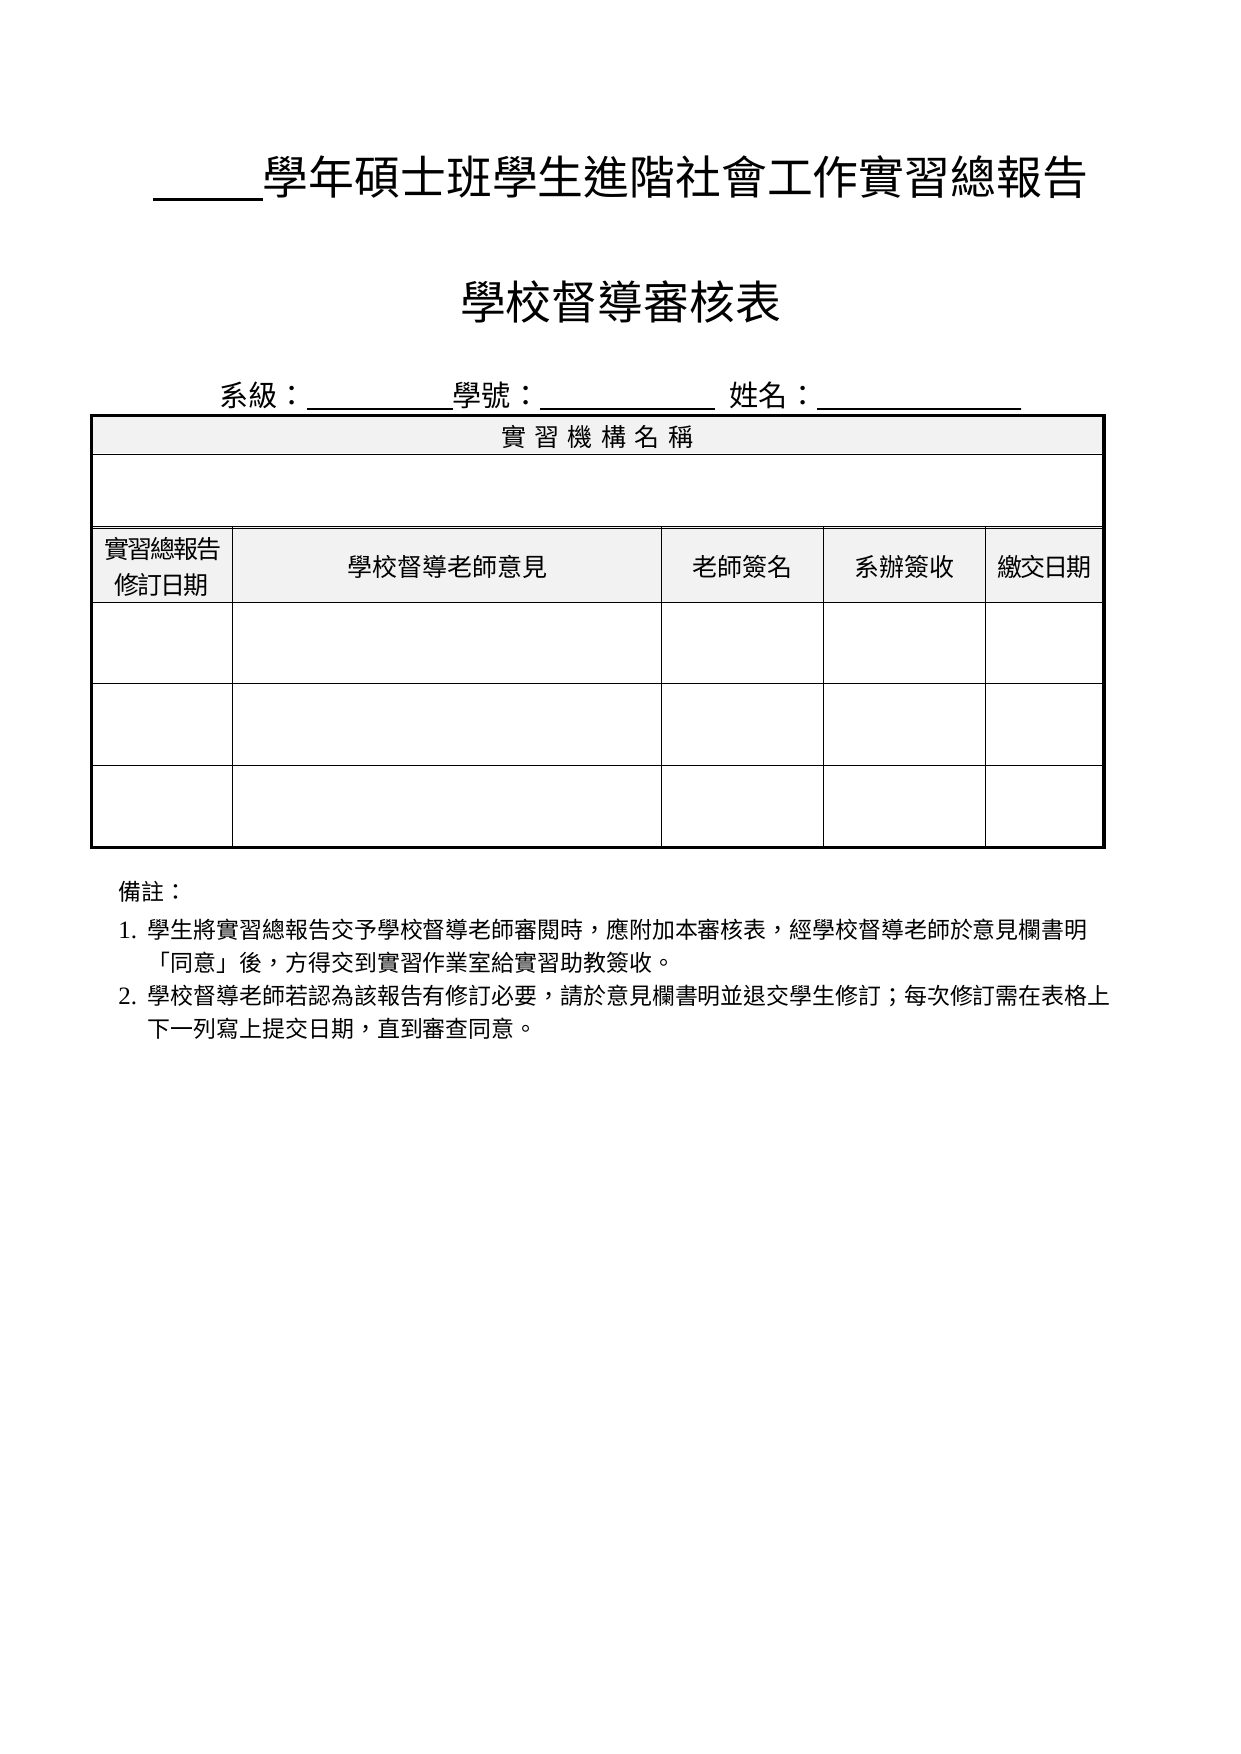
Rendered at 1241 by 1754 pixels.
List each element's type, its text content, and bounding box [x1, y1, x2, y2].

list 學校督導老師若認為該報告有修訂必要，請於意見欄書明並退交學生修訂；每次修訂需在表格上下一列寫上提交日期，直到審查同意。 [118, 978, 1122, 1044]
table_cell [662, 766, 823, 846]
text 備註： [118, 849, 1122, 911]
table_cell 繳交日期 [986, 529, 1102, 602]
table_cell [986, 603, 1102, 683]
text 學校督導審核表 [118, 227, 1122, 352]
table_cell [824, 603, 985, 683]
table_cell [986, 766, 1102, 846]
table_cell [986, 684, 1102, 764]
text 學年碩士班學生進階社會工作實習總報告 [118, 102, 1122, 227]
table_cell [93, 455, 1102, 526]
list 學生將實習總報告交予學校督導老師審閱時，應附加本審核表，經學校督導老師於意見欄書明「同意」後，方得交到實習作業室給實習助教簽收。 [118, 911, 1122, 978]
table_cell [93, 766, 232, 846]
table_cell [93, 684, 232, 764]
table_cell [824, 684, 985, 764]
table_cell [233, 766, 661, 846]
table_cell [233, 603, 661, 683]
table_cell 實習總報告修訂日期 [93, 529, 232, 602]
table_cell [233, 684, 661, 764]
table_cell 老師簽名 [662, 529, 823, 602]
table_cell [824, 766, 985, 846]
table_header 實 習 機 構 名 稱 [93, 417, 1102, 453]
table_cell 學校督導老師意見 [233, 529, 661, 602]
text 系級： 學號： 姓名：＿＿ ＿＿ ＿＿ [118, 352, 1122, 414]
table_cell [93, 603, 232, 683]
table_cell [662, 603, 823, 683]
table_cell 系辦簽收 [824, 529, 985, 602]
table_cell [662, 684, 823, 764]
